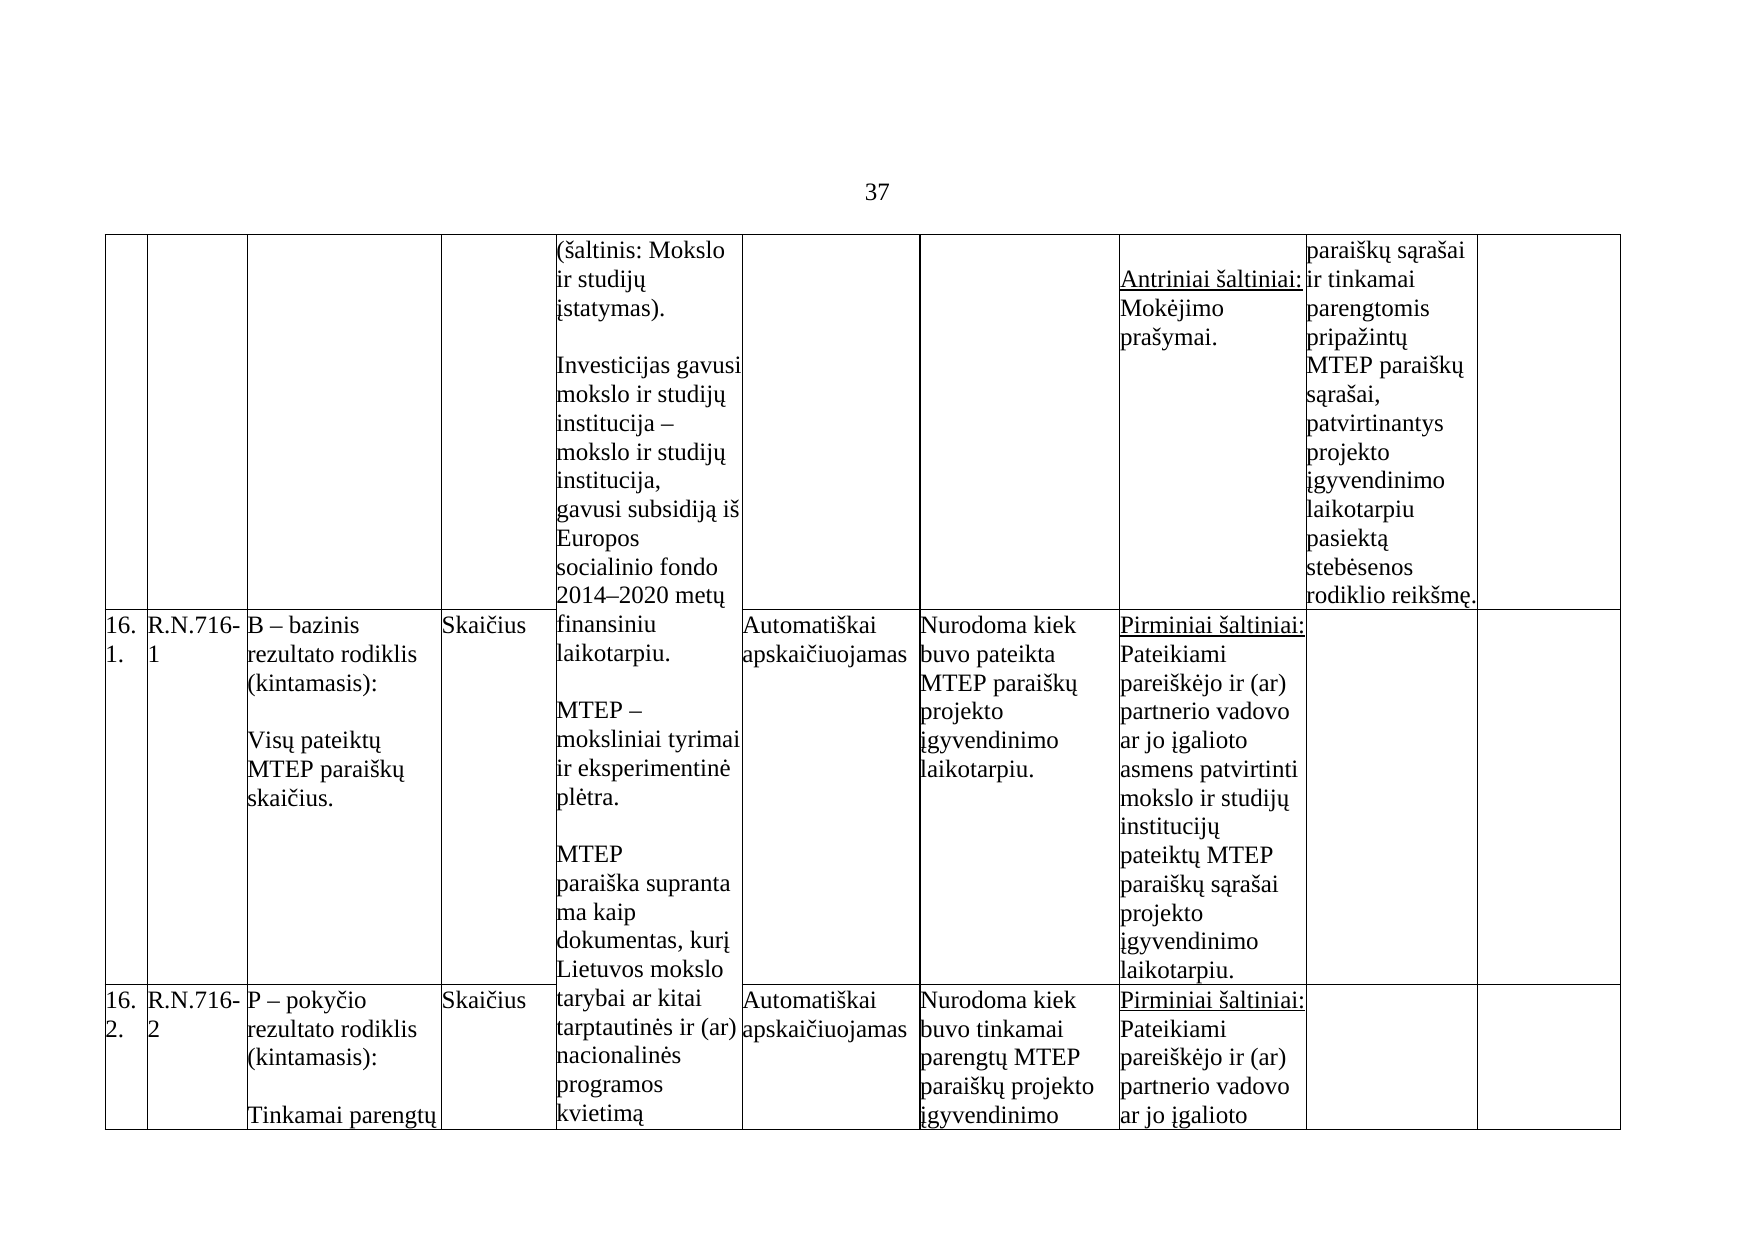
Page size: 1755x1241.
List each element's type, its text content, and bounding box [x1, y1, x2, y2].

table_cell [1307, 985, 1477, 1129]
table_cell Skaičius [442, 610, 556, 984]
table_cell paraiškų sąrašai ir tinkamai parengtomis pripažintų MTEP paraiškų sąrašai, patvirtinantys projekto įgyvendinimo laikotarpiu pasiektą stebėsenos rodiklio reikšmę. [1307, 235, 1477, 609]
table_cell Nurodoma kiek buvo tinkamai parengtų MTEP paraiškų projekto įgyvendinimo [921, 985, 1119, 1129]
table_cell [1307, 610, 1477, 984]
table_cell Automatiškai apskaičiuojamas [743, 610, 919, 984]
table_cell [248, 235, 441, 609]
table_cell (šaltinis: Mokslo ir studijų įstatymas). Investicijas gavusi mokslo ir studijų institucija – mokslo ir studijų institucija, gavusi subsidiją iš Europos socialinio fondo 2014–2020 metų finansiniu laikotarpiu. MTEP – moksliniai tyrimai ir eksperimentinė plėtra. MTEP paraiška suprantama kaip dokumentas, kurį Lietuvos mokslo tarybai ar kitai tarptautinės ir (ar) nacionalinės programos kvietimą [557, 235, 742, 1129]
table_cell [1478, 985, 1620, 1129]
table_cell B – bazinis rezultato rodiklis (kintamasis): Visų pateiktų MTEP paraiškų skaičius. [248, 610, 441, 984]
table_cell 16.1. [106, 610, 147, 984]
table_cell Pirminiai šaltiniai: Pateikiami pareiškėjo ir (ar) partnerio vadovo ar jo įgalioto [1120, 985, 1306, 1129]
table_cell Pirminiai šaltiniai: Pateikiami pareiškėjo ir (ar) partnerio vadovo ar jo įgalioto asmens patvirtinti mokslo ir studijų institucijų pateiktų MTEP paraiškų sąrašai projekto įgyvendinimo laikotarpiu. [1120, 610, 1306, 984]
table_cell [106, 235, 147, 609]
table_cell [743, 235, 919, 609]
table_cell Nurodoma kiek buvo pateikta MTEP paraiškų projekto įgyvendinimo laikotarpiu. [921, 610, 1119, 984]
table_cell [148, 235, 247, 609]
table_cell Antriniai šaltiniai: Mokėjimo prašymai. [1120, 235, 1306, 609]
table_cell [1478, 610, 1620, 984]
table_cell Automatiškai apskaičiuojamas [743, 985, 919, 1129]
table_cell [1478, 235, 1620, 609]
table_cell Skaičius [442, 985, 556, 1129]
table_cell [921, 235, 1119, 609]
table_cell P – pokyčio rezultato rodiklis (kintamasis): Tinkamai parengtų [248, 985, 441, 1129]
table_cell [442, 235, 556, 609]
table_cell R.N.716-2 [148, 985, 247, 1129]
table_cell 16.2. [106, 985, 147, 1129]
table_cell R.N.716-1 [148, 610, 247, 984]
